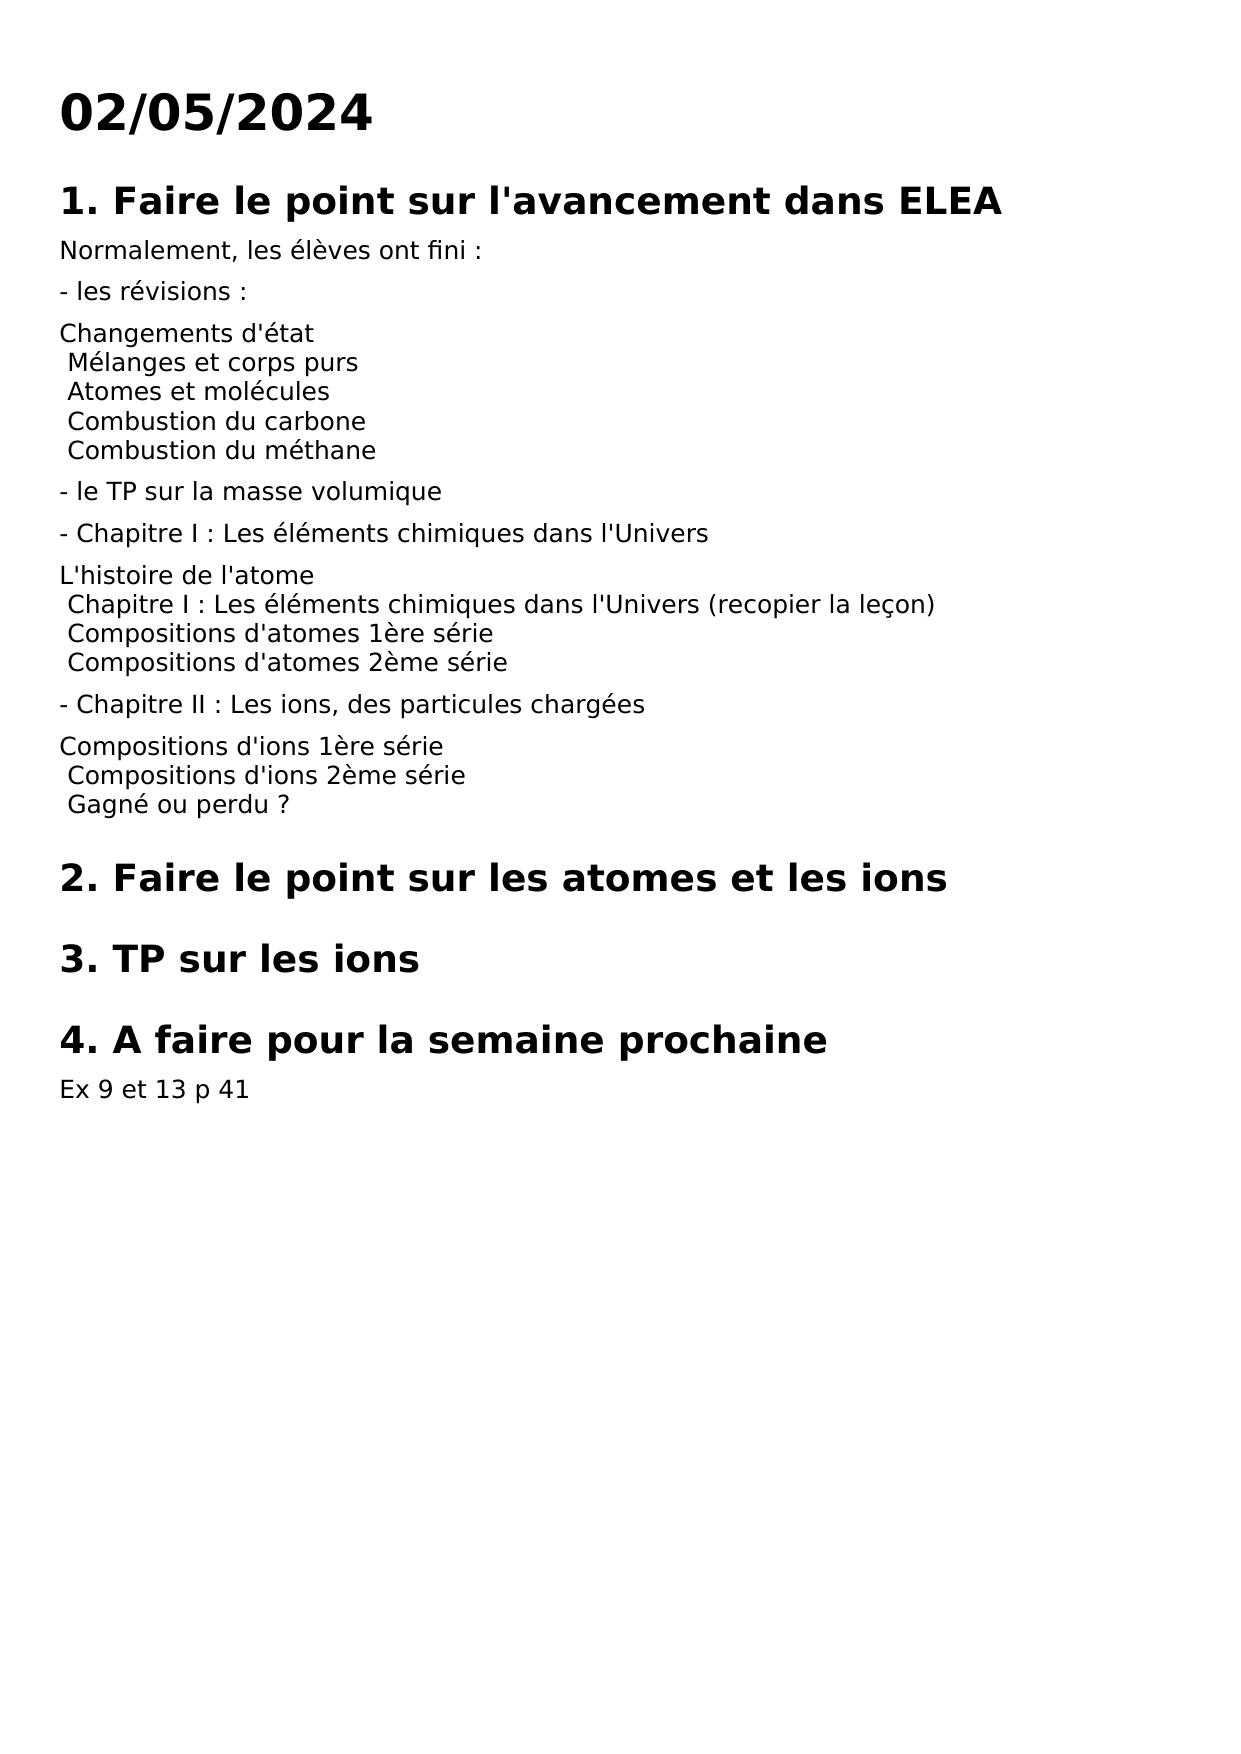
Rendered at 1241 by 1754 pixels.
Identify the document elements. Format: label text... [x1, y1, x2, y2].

subtitle 3. TP sur les ions [59, 938, 1181, 982]
subtitle 02/05/2024 [59, 84, 1181, 142]
text L'histoire de l'atome Chapitre I : Les éléments chimiques dans l'Univers (recopier la leçon) Compositions d'atomes 1ère série Compositions d'atomes 2ème série [59, 561, 1181, 678]
text - les révisions : [59, 278, 1181, 307]
text Ex 9 et 13 p 41 [59, 1075, 1181, 1104]
text Normalement, les élèves ont fini : [59, 236, 1181, 265]
text - le TP sur la masse volumique [59, 478, 1181, 507]
subtitle 2. Faire le point sur les atomes et les ions [59, 857, 1181, 900]
text Changements d'état Mélanges et corps purs Atomes et molécules Combustion du carbone Combustion du méthane [59, 319, 1181, 465]
subtitle 1. Faire le point sur l'avancement dans ELEA [59, 180, 1181, 223]
text - Chapitre I : Les éléments chimiques dans l'Univers [59, 519, 1181, 548]
subtitle 4. A faire pour la semaine prochaine [59, 1019, 1181, 1063]
text - Chapitre II : Les ions, des particules chargées [59, 690, 1181, 719]
text Compositions d'ions 1ère série Compositions d'ions 2ème série Gagné ou perdu ? [59, 732, 1181, 819]
